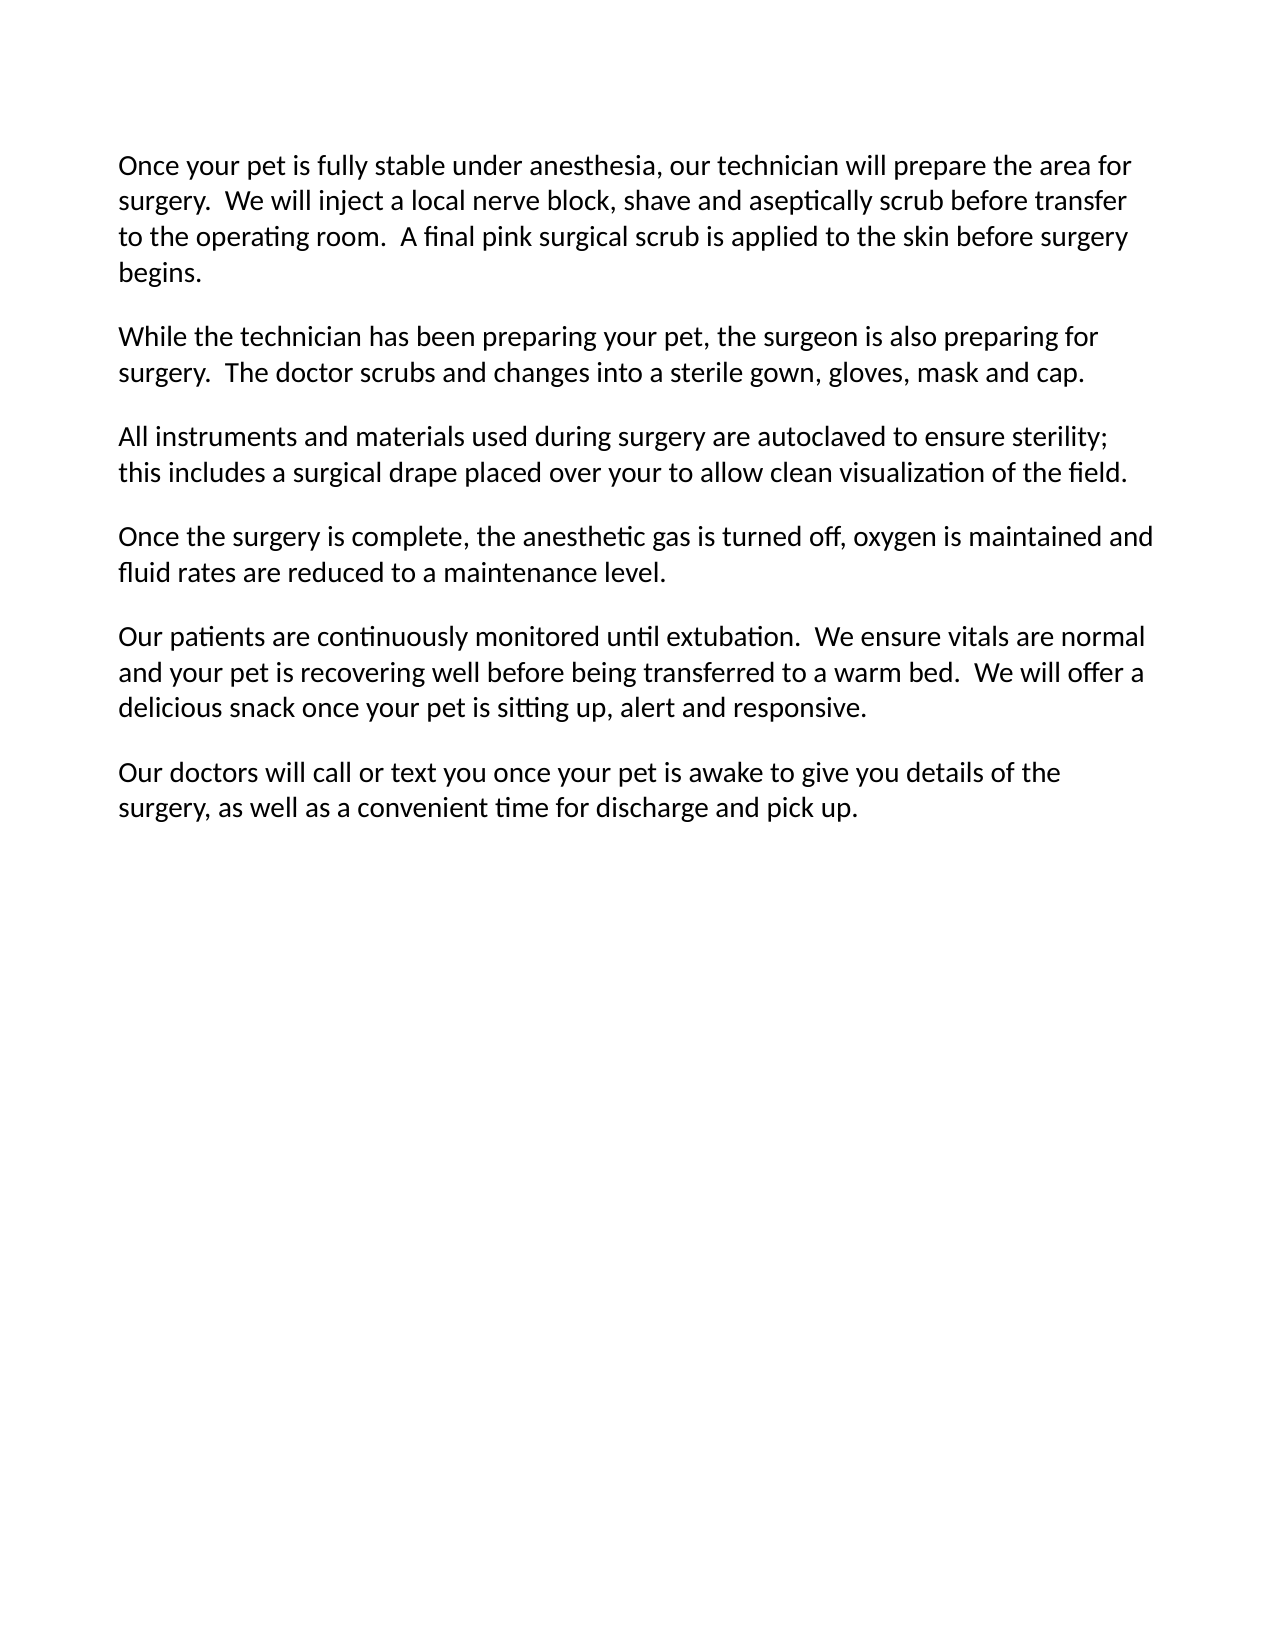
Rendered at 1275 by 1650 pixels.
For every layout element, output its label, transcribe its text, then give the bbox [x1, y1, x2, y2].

text Our doctors will call or text you once your pet is awake to give you details of the surgery, as well as a convenient time for discharge and pick up. [118, 754, 1157, 825]
text All instruments and materials used during surgery are autoclaved to ensure sterility; this includes a surgical drape placed over your to allow clean visualization of the field. [118, 418, 1157, 489]
text Our patients are continuously monitored until extubation. We ensure vitals are normal and your pet is recovering well before being transferred to a warm bed. We will offer a delicious snack once your pet is sitting up, alert and responsive. [118, 618, 1157, 725]
text While the technician has been preparing your pet, the surgeon is also preparing for surgery. The doctor scrubs and changes into a sterile gown, gloves, mask and cap. [118, 318, 1157, 389]
text Once your pet is fully stable under anesthesia, our technician will prepare the area for surgery. We will inject a local nerve block, shave and aseptically scrub before transfer to the operating room. A final pink surgical scrub is applied to the skin before surgery begins. [118, 147, 1157, 289]
text Once the surgery is complete, the anesthetic gas is turned off, oxygen is maintained and fluid rates are reduced to a maintenance level. [118, 518, 1157, 589]
